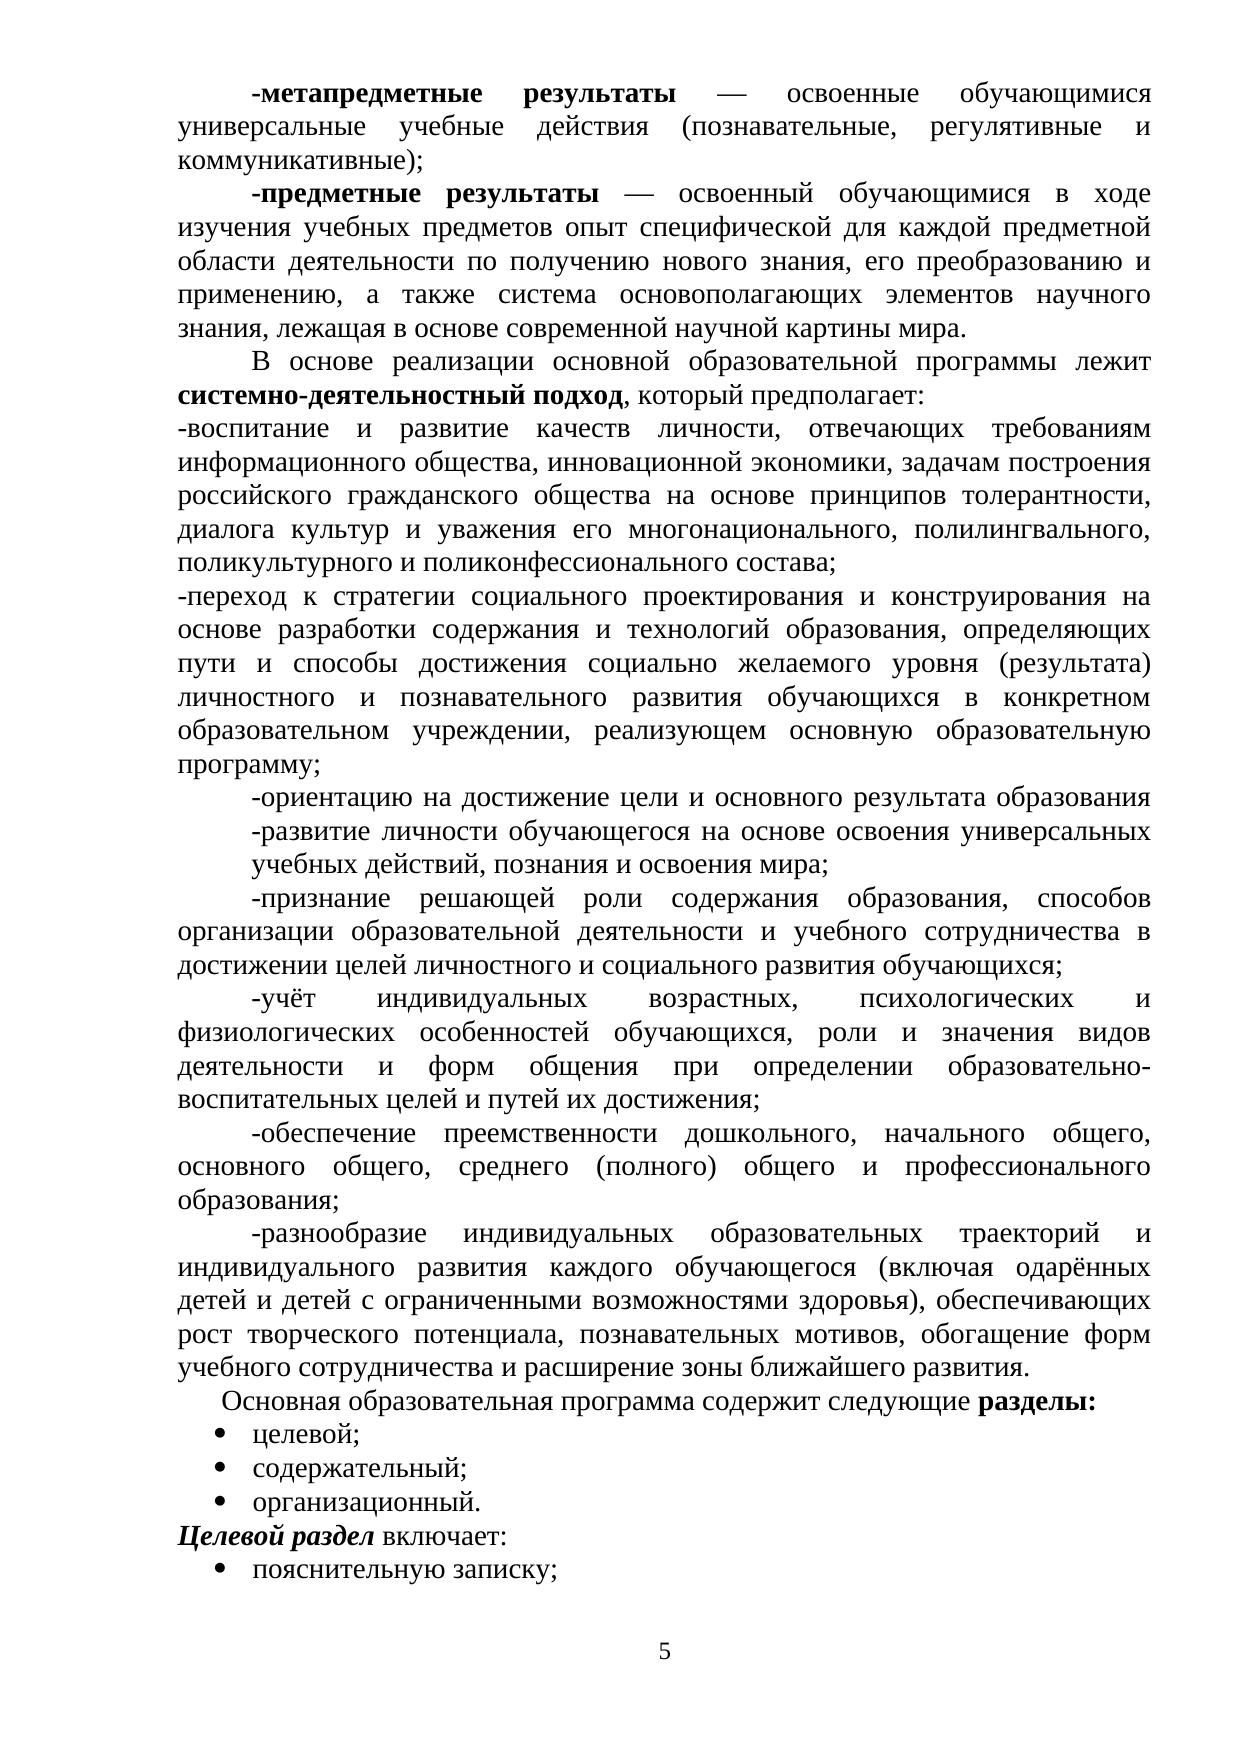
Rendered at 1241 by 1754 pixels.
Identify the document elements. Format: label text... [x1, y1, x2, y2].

text -разнообразие индивидуальных образовательных траекторий и индивидуального развития каждого обучающегося (включая одарённых детей и детей с ограниченными возможностями здоровья), обеспечивающих рост творческого потенциала, познавательных мотивов, обогащение форм учебного сотрудничества и расширение зоны ближайшего развития. [177, 1215, 1152, 1383]
text -учёт индивидуальных возрастных, психологических и физиологических особенностей обучающихся, роли и значения видов деятельности и форм общения при определении образовательно-воспитательных целей и путей их достижения; [177, 981, 1152, 1115]
list целевой; [215, 1417, 1181, 1450]
text Основная образовательная программа содержит следующие разделы: [177, 1383, 1152, 1417]
list содержательный; [215, 1450, 1181, 1484]
text -обеспечение преемственности дошкольного, начального общего, основного общего, среднего (полного) общего и профессионального образования; [177, 1115, 1152, 1215]
text -признание решающей роли содержания образования, способов организации образовательной деятельности и учебного сотрудничества в достижении целей личностного и социального развития обучающихся; [177, 880, 1152, 981]
list организационный. [215, 1484, 1181, 1518]
text -ориентацию на достижение цели и основного результата образования -развитие личности обучающегося на основе освоения универсальных учебных действий, познания и освоения мира; [251, 779, 1152, 880]
text -переход к стратегии социального проектирования и конструирования на основе разработки содержания и технологий образования, определяющих пути и способы достижения социально желаемого уровня (результата) личностного и познавательного развития обучающихся в конкретном образовательном учреждении, реализующем основную образовательную программу; [177, 578, 1152, 779]
text -предметные результаты — освоенный обучающимися в ходе изучения учебных предметов опыт специфической для каждой предметной области деятельности по получению нового знания, его преобразованию и применению, а также система основополагающих элементов научного знания, лежащая в основе современной научной картины мира. [177, 176, 1152, 343]
text В основе реализации основной образовательной программы лежит системно-деятельностный подход, который предполагает: [177, 343, 1152, 410]
list пояснительную записку; [215, 1551, 1181, 1585]
text -метапредметные результаты — освоенные обучающимися универсальные учебные действия (познавательные, регулятивные и коммуникативные); [177, 75, 1152, 176]
text Целевой раздел включает: [177, 1518, 1181, 1551]
text -воспитание и развитие качеств личности, отвечающих требованиям информационного общества, инновационной экономики, задачам построения российского гражданского общества на основе принципов толерантности, диалога культур и уважения его многонационального, полилингвального, поликультурного и поликонфессионального состава; [177, 410, 1152, 578]
